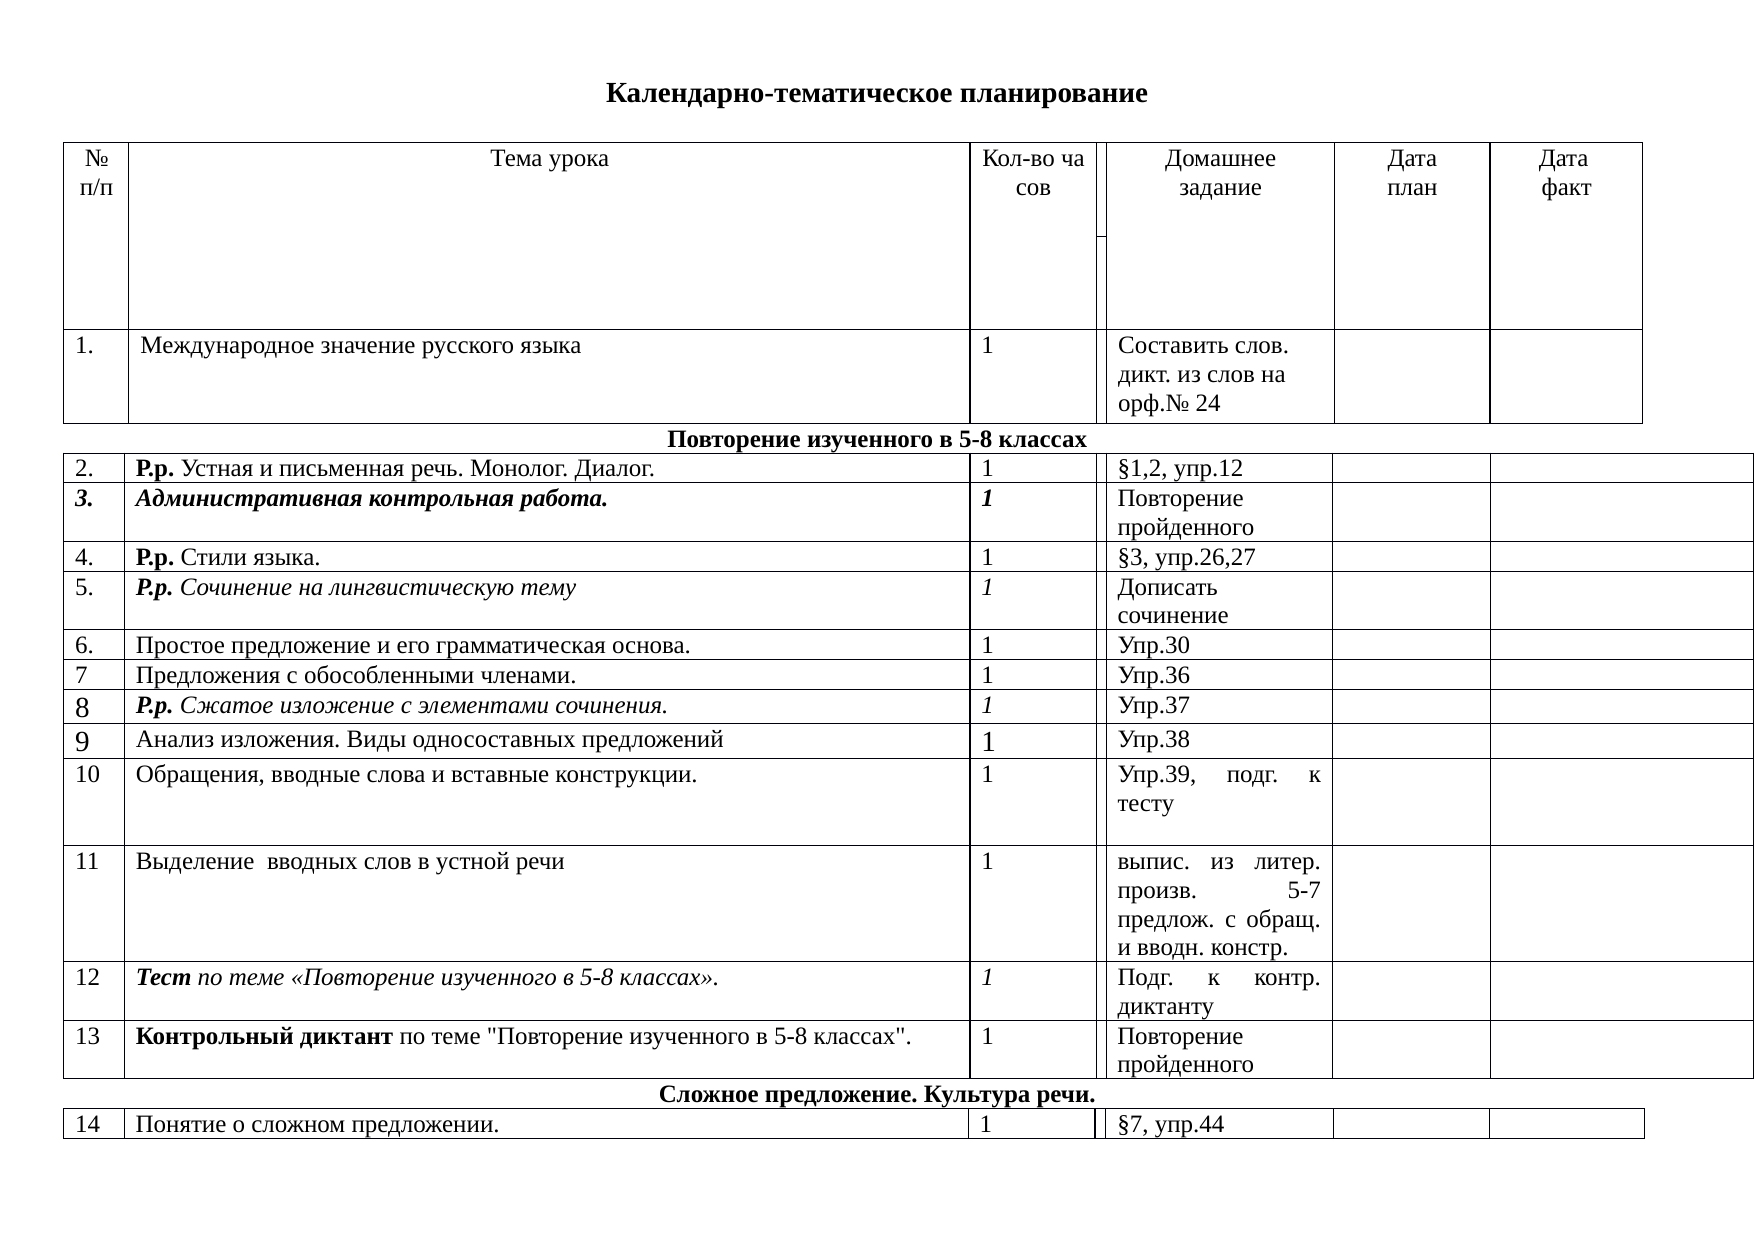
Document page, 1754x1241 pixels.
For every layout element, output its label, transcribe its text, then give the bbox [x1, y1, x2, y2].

table_cell Выделение вводных слов в устной речи [125, 846, 969, 961]
table_cell [1097, 724, 1106, 758]
table_cell 7 [64, 660, 124, 689]
table_cell 1 [971, 542, 1096, 571]
table_cell Р.р. Сочинение на лингвистическую тему [125, 572, 969, 629]
table_cell [1097, 759, 1106, 845]
table_header Домашнее задание [1107, 143, 1334, 329]
table_cell [1097, 237, 1106, 329]
table_cell 1 [971, 1021, 1096, 1078]
table_cell 1 [971, 759, 1096, 845]
table_cell [1491, 690, 1753, 723]
table_cell 1 [971, 660, 1096, 689]
table_cell [1333, 690, 1490, 723]
table_header [1096, 1109, 1105, 1138]
table_cell Составить слов. дикт. из слов на орф.№ 24 [1107, 330, 1334, 423]
table_cell 1 [971, 572, 1096, 629]
table_header Р.р. Устная и письменная речь. Монолог. Диалог. [125, 454, 969, 482]
table_cell Подг. к контр. диктанту [1107, 962, 1332, 1020]
table_cell [1491, 724, 1753, 758]
table_cell [1333, 660, 1490, 689]
table_header 1 [971, 454, 1096, 482]
table_cell [1097, 542, 1106, 571]
table_header 2. [64, 454, 124, 482]
table_cell 1 [971, 962, 1096, 1020]
table_header Понятие о сложном предложении. [125, 1109, 968, 1138]
table_cell Упр.37 [1107, 690, 1332, 723]
table_cell Простое предложение и его грамматическая основа. [125, 630, 969, 659]
table_cell 4. [64, 542, 124, 571]
table_cell [1097, 630, 1106, 659]
table_cell 8 [64, 690, 124, 723]
table_cell [1097, 1021, 1106, 1078]
table_header [1334, 1109, 1489, 1138]
table_cell 1 [971, 330, 1096, 423]
text Сложное предложение. Культура речи. [75, 1079, 1679, 1108]
table_header № п/п [64, 143, 128, 329]
table_cell [1333, 483, 1490, 541]
table_cell Упр.38 [1107, 724, 1332, 758]
table_cell [1491, 542, 1753, 571]
table_cell 5. [64, 572, 124, 629]
table_cell Тест по теме «Повторение изученного в 5-8 классах». [125, 962, 969, 1020]
table_header 14 [64, 1109, 124, 1138]
table_cell [1491, 630, 1753, 659]
table_cell [1333, 724, 1490, 758]
table_header Дата план [1335, 143, 1489, 329]
table_cell §3, упр.26,27 [1107, 542, 1332, 571]
table_cell [1333, 542, 1490, 571]
table_cell [1491, 660, 1753, 689]
table_cell 9 [64, 724, 124, 758]
table_cell 10 [64, 759, 124, 845]
table_cell [1097, 962, 1106, 1020]
table_header Дата факт [1491, 143, 1642, 329]
table_cell [1097, 483, 1106, 541]
table_header [1490, 1109, 1644, 1138]
table_cell Р.р. Стили языка. [125, 542, 969, 571]
table_header 1 [969, 1109, 1094, 1138]
table_cell [1097, 660, 1106, 689]
table_cell Анализ изложения. Виды односоставных предложений [125, 724, 969, 758]
table_cell Упр.39, подг. к тесту [1107, 759, 1332, 845]
table_cell [1333, 846, 1490, 961]
table_cell [1097, 846, 1106, 961]
table_cell 13 [64, 1021, 124, 1078]
table_header [1097, 143, 1106, 236]
table_cell Предложения с обособленными членами. [125, 660, 969, 689]
table_cell Повторение пройденного [1107, 483, 1332, 541]
table_cell 1. [64, 330, 128, 423]
table_cell [1333, 572, 1490, 629]
table_cell [1333, 630, 1490, 659]
table_cell [1491, 330, 1642, 423]
table_cell 6. [64, 630, 124, 659]
table_cell [1491, 572, 1753, 629]
table_header [1333, 454, 1490, 482]
table_cell Р.р. Сжатое изложение с элементами сочинения. [125, 690, 969, 723]
table_cell [1333, 962, 1490, 1020]
table_cell [1097, 690, 1106, 723]
table_header [1491, 454, 1753, 482]
table_cell 1 [971, 630, 1096, 659]
table_cell 3. [64, 483, 124, 541]
table_cell Повторение пройденного [1107, 1021, 1332, 1078]
table_cell 1 [971, 690, 1096, 723]
table_cell Международное значение русского языка [129, 330, 969, 423]
table_cell 12 [64, 962, 124, 1020]
table_cell [1097, 330, 1106, 423]
table_header Кол-во ча сов [971, 143, 1096, 329]
table_cell 1 [971, 483, 1096, 541]
table_header §1,2, упр.12 [1107, 454, 1332, 482]
table_cell Дописать сочинение [1107, 572, 1332, 629]
table_cell [1097, 572, 1106, 629]
table_cell Административная контрольная работа. [125, 483, 969, 541]
table_cell [1333, 759, 1490, 845]
table_cell [1491, 846, 1753, 961]
table_header Тема урока [129, 143, 969, 329]
table_cell выпис. из литер. произв. 5-7 предлож. с обращ. и вводн. констр. [1107, 846, 1332, 961]
table_cell Упр.30 [1107, 630, 1332, 659]
table_cell [1491, 962, 1753, 1020]
table_cell [1491, 1021, 1753, 1078]
table_cell 11 [64, 846, 124, 961]
table_cell Упр.36 [1107, 660, 1332, 689]
table_header [1097, 454, 1106, 482]
table_cell Контрольный диктант по теме "Повторение изученного в 5-8 классах". [125, 1021, 969, 1078]
text Повторение изученного в 5-8 классах [75, 424, 1679, 452]
table_cell [1491, 483, 1753, 541]
table_header §7, упр.44 [1106, 1109, 1333, 1138]
table_cell [1333, 1021, 1490, 1078]
table_cell 1 [971, 846, 1096, 961]
text Календарно-тематическое планирование [75, 75, 1679, 108]
table_cell [1335, 330, 1489, 423]
table_cell 1 [971, 724, 1096, 758]
table_cell [1491, 759, 1753, 845]
table_cell Обращения, вводные слова и вставные конструкции. [125, 759, 969, 845]
